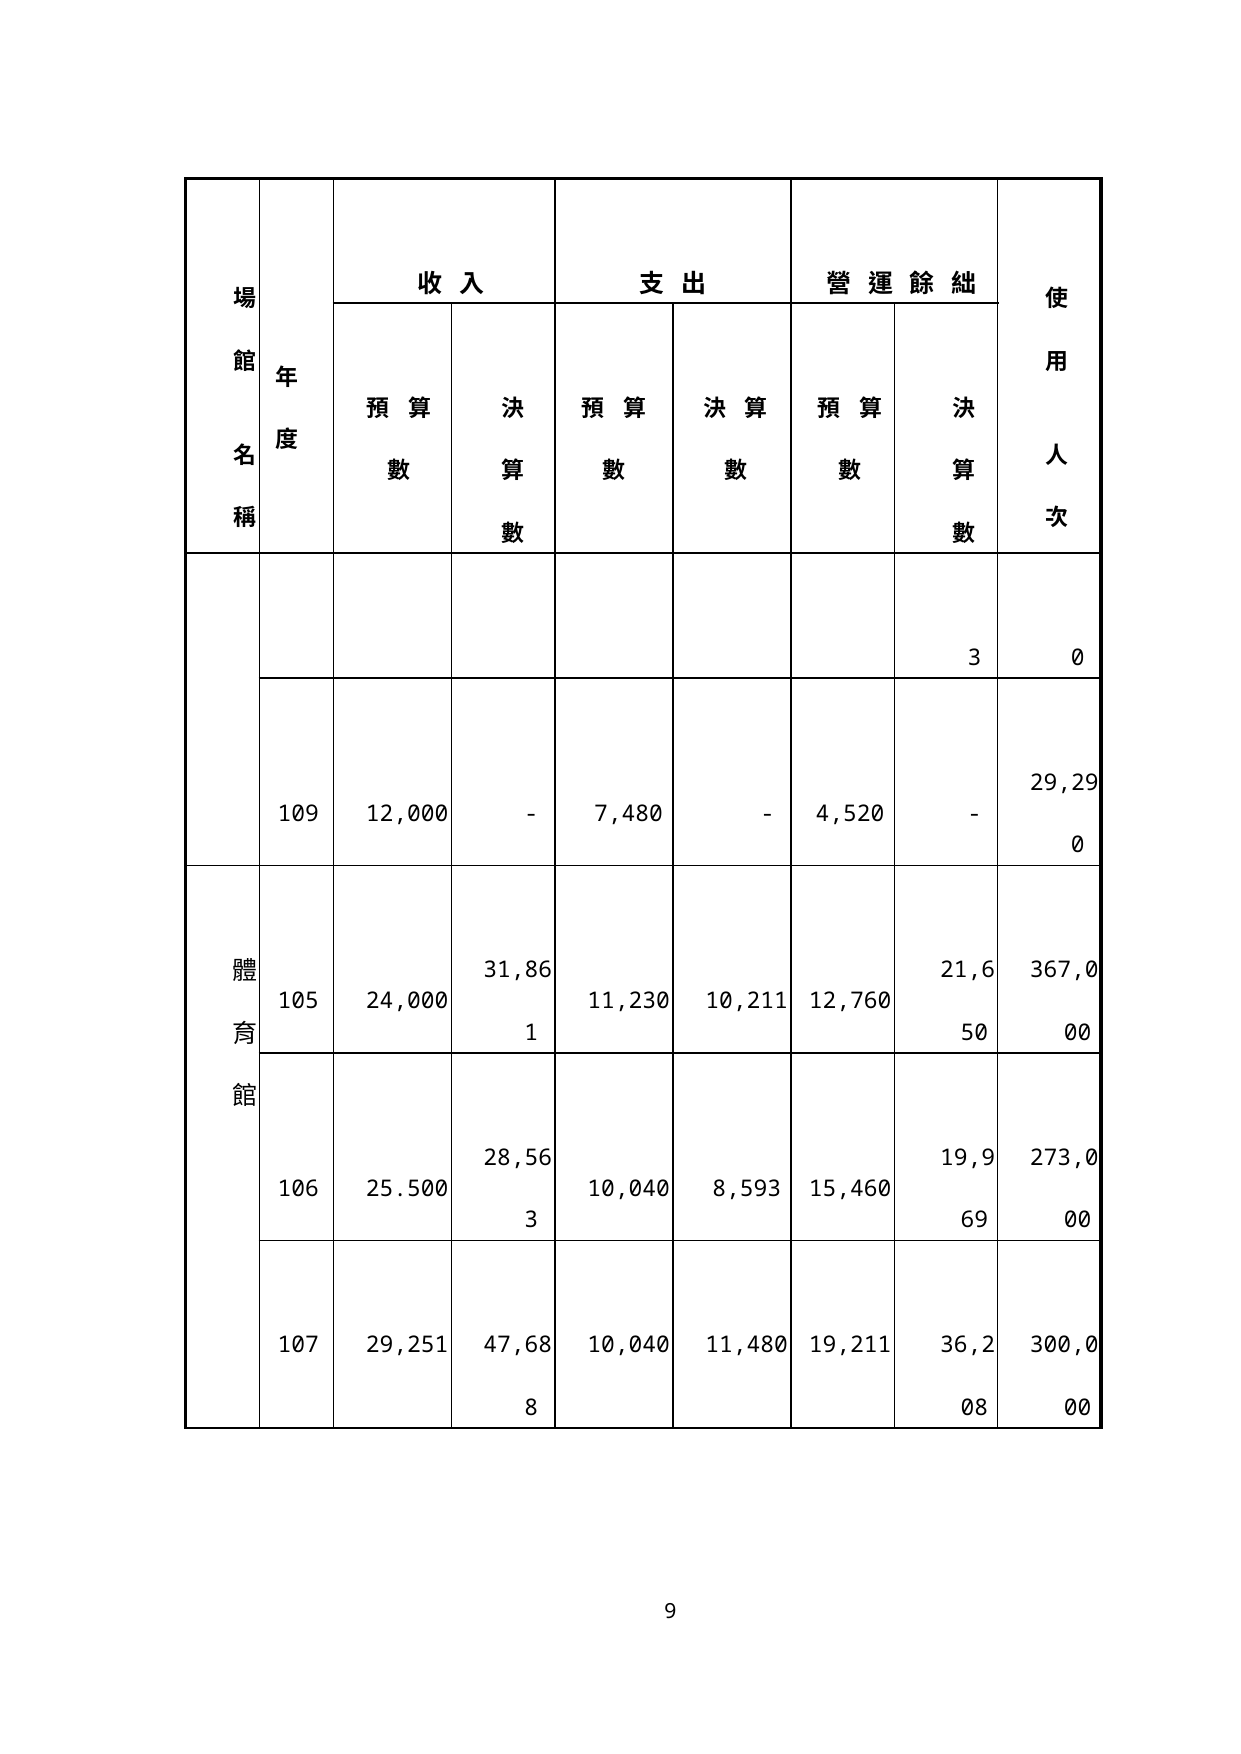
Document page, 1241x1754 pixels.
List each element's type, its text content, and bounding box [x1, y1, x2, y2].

table_cell 367,000 [998, 866, 1099, 1052]
table_cell 4,520 [792, 679, 894, 865]
table_cell 29,251 [334, 1241, 451, 1427]
table_cell 決算數 [674, 304, 790, 552]
table_cell - [895, 679, 997, 865]
table_cell 11,230 [556, 866, 672, 1052]
table_cell 300,000 [998, 1241, 1099, 1427]
table_cell 10,040 [556, 1054, 672, 1240]
table_cell 12,760 [792, 866, 894, 1052]
table_cell 體育館 [187, 866, 259, 1427]
table_cell [674, 554, 790, 677]
table_cell 25.500 [334, 1054, 451, 1240]
table_cell 預算數 [334, 304, 451, 552]
table_cell [556, 554, 672, 677]
table_cell - [674, 679, 790, 865]
table_cell - [452, 679, 554, 865]
table_cell [334, 554, 451, 677]
table_header 收入 [334, 180, 554, 302]
table_cell 10,211 [674, 866, 790, 1052]
table_cell [792, 554, 894, 677]
table_cell [452, 554, 554, 677]
table_cell 273,000 [998, 1054, 1099, 1240]
table_cell 28,563 [452, 1054, 554, 1240]
table_cell 10,040 [556, 1241, 672, 1427]
table_cell 決算數 [895, 304, 997, 552]
table_header 場館 名稱 [187, 180, 259, 552]
table_header 使用 人次 [998, 180, 1099, 552]
table_cell 107 [260, 1241, 333, 1427]
table_cell 105 [260, 866, 333, 1052]
table_cell 19,211 [792, 1241, 894, 1427]
table_cell 15,460 [792, 1054, 894, 1240]
table_cell 8,593 [674, 1054, 790, 1240]
table_cell 24,000 [334, 866, 451, 1052]
table_cell 3 [895, 554, 997, 677]
table_cell 決算數 [452, 304, 554, 552]
table_header 年度 [260, 180, 333, 552]
table_cell 11,480 [674, 1241, 790, 1427]
table_cell [187, 554, 259, 865]
table_cell 7,480 [556, 679, 672, 865]
table_cell 109 [260, 679, 333, 865]
table_cell 預算數 [792, 304, 894, 552]
table_cell 0 [998, 554, 1099, 677]
table_header 支出 [556, 180, 790, 302]
table_cell 預算數 [556, 304, 672, 552]
table_cell 12,000 [334, 679, 451, 865]
table_cell 106 [260, 1054, 333, 1240]
table_cell 47,688 [452, 1241, 554, 1427]
table_cell [260, 554, 333, 677]
table_header 營運餘絀 [792, 180, 997, 302]
table_cell 21,650 [895, 866, 997, 1052]
table_cell 29,290 [998, 679, 1099, 865]
table_cell 31,861 [452, 866, 554, 1052]
table_cell 36,208 [895, 1241, 997, 1427]
table_cell 19,969 [895, 1054, 997, 1240]
